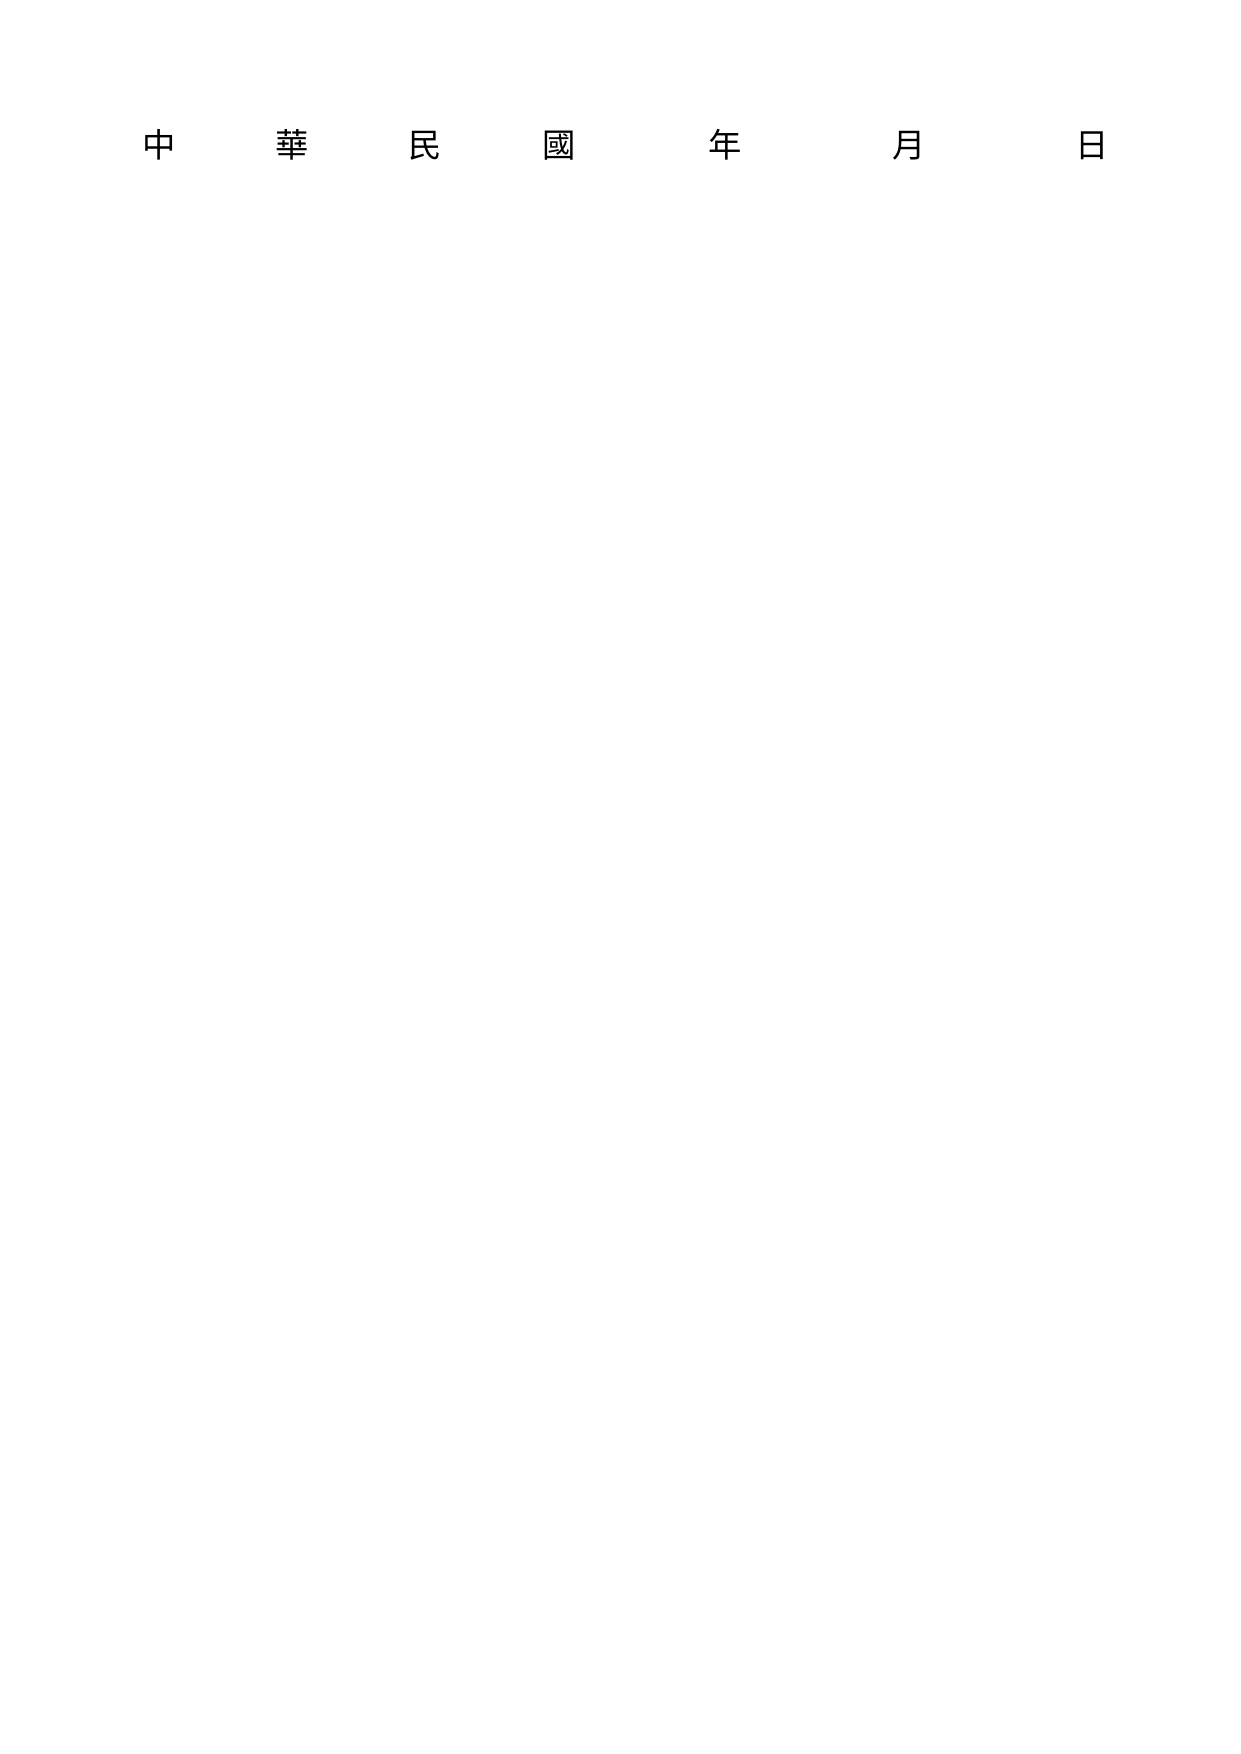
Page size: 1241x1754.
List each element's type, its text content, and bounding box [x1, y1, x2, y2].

text 中 華 民 國 年 月 日 [142, 102, 1157, 164]
